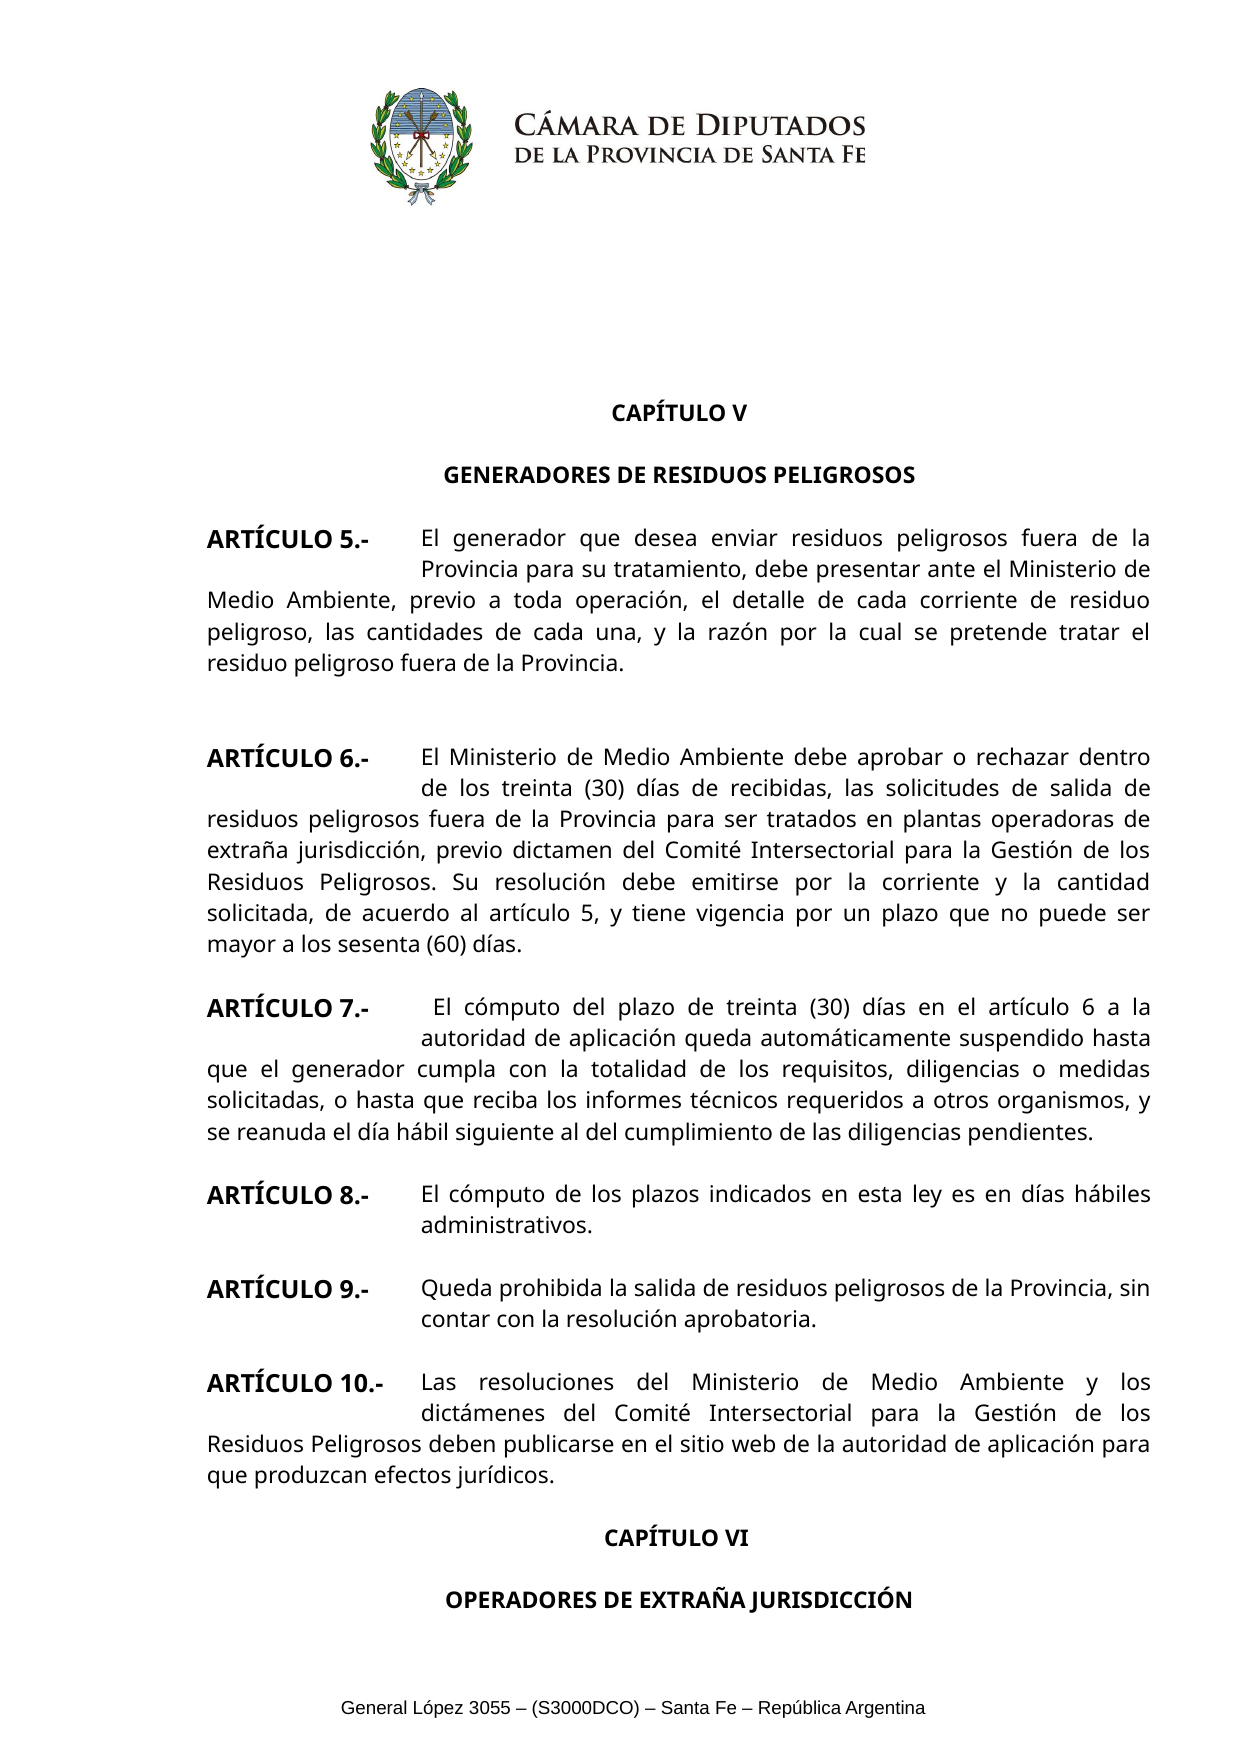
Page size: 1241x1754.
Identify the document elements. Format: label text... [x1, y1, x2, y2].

table_header ARTÍCULO 5.- [207, 522, 421, 572]
table_header ARTÍCULO 9.- [207, 1272, 421, 1322]
text OPERADORES DE EXTRAÑA JURISDICCIÓN [207, 1584, 1152, 1615]
text Las resoluciones del Ministerio de Medio Ambiente y los dictámenes del Comité Intersectorial para la Gestión de los Residuos Peligrosos deben publicarse en el sitio web de la autoridad de aplicación para que produzcan efectos jurídicos. [207, 1365, 1152, 1490]
text El cómputo del plazo de treinta (30) días en el artículo 6 a la autoridad de aplicación queda automáticamente suspendido hasta que el generador cumpla con la totalidad de los requisitos, diligencias o medidas solicitadas, o hasta que reciba los informes técnicos requeridos a otros organismos, y se reanuda el día hábil siguiente al del cumplimiento de las diligencias pendientes. [207, 990, 1152, 1147]
text El Ministerio de Medio Ambiente debe aprobar o rechazar dentro de los treinta (30) días de recibidas, las solicitudes de salida de residuos peligrosos fuera de la Provincia para ser tratados en plantas operadoras de extraña jurisdicción, previo dictamen del Comité Intersectorial para la Gestión de los Residuos Peligrosos. Su resolución debe emitirse por la corriente y la cantidad solicitada, de acuerdo al artículo 5, y tiene vigencia por un plazo que no puede ser mayor a los sesenta (60) días. [207, 740, 1152, 959]
text Queda prohibida la salida de residuos peligrosos de la Provincia, sin contar con la resolución aprobatoria. [207, 1272, 1152, 1334]
table_header ARTÍCULO 8.- [207, 1178, 421, 1228]
picture [370, 88, 866, 210]
text CAPÍTULO V [207, 397, 1152, 428]
table_header ARTÍCULO 6.- [207, 740, 421, 791]
text El generador que desea enviar residuos peligrosos fuera de la Provincia para su tratamiento, debe presentar ante el Ministerio de Medio Ambiente, previo a toda operación, el detalle de cada corriente de residuo peligroso, las cantidades de cada una, y la razón por la cual se pretende tratar el residuo peligroso fuera de la Provincia. [207, 522, 1152, 678]
text GENERADORES DE RESIDUOS PELIGROSOS [207, 459, 1152, 490]
text El cómputo de los plazos indicados en esta ley es en días hábiles administrativos. [207, 1178, 1152, 1240]
table_header ARTÍCULO 10.- [207, 1365, 421, 1416]
table_header ARTÍCULO 7.- [207, 990, 421, 1041]
text CAPÍTULO VI [207, 1522, 1152, 1553]
